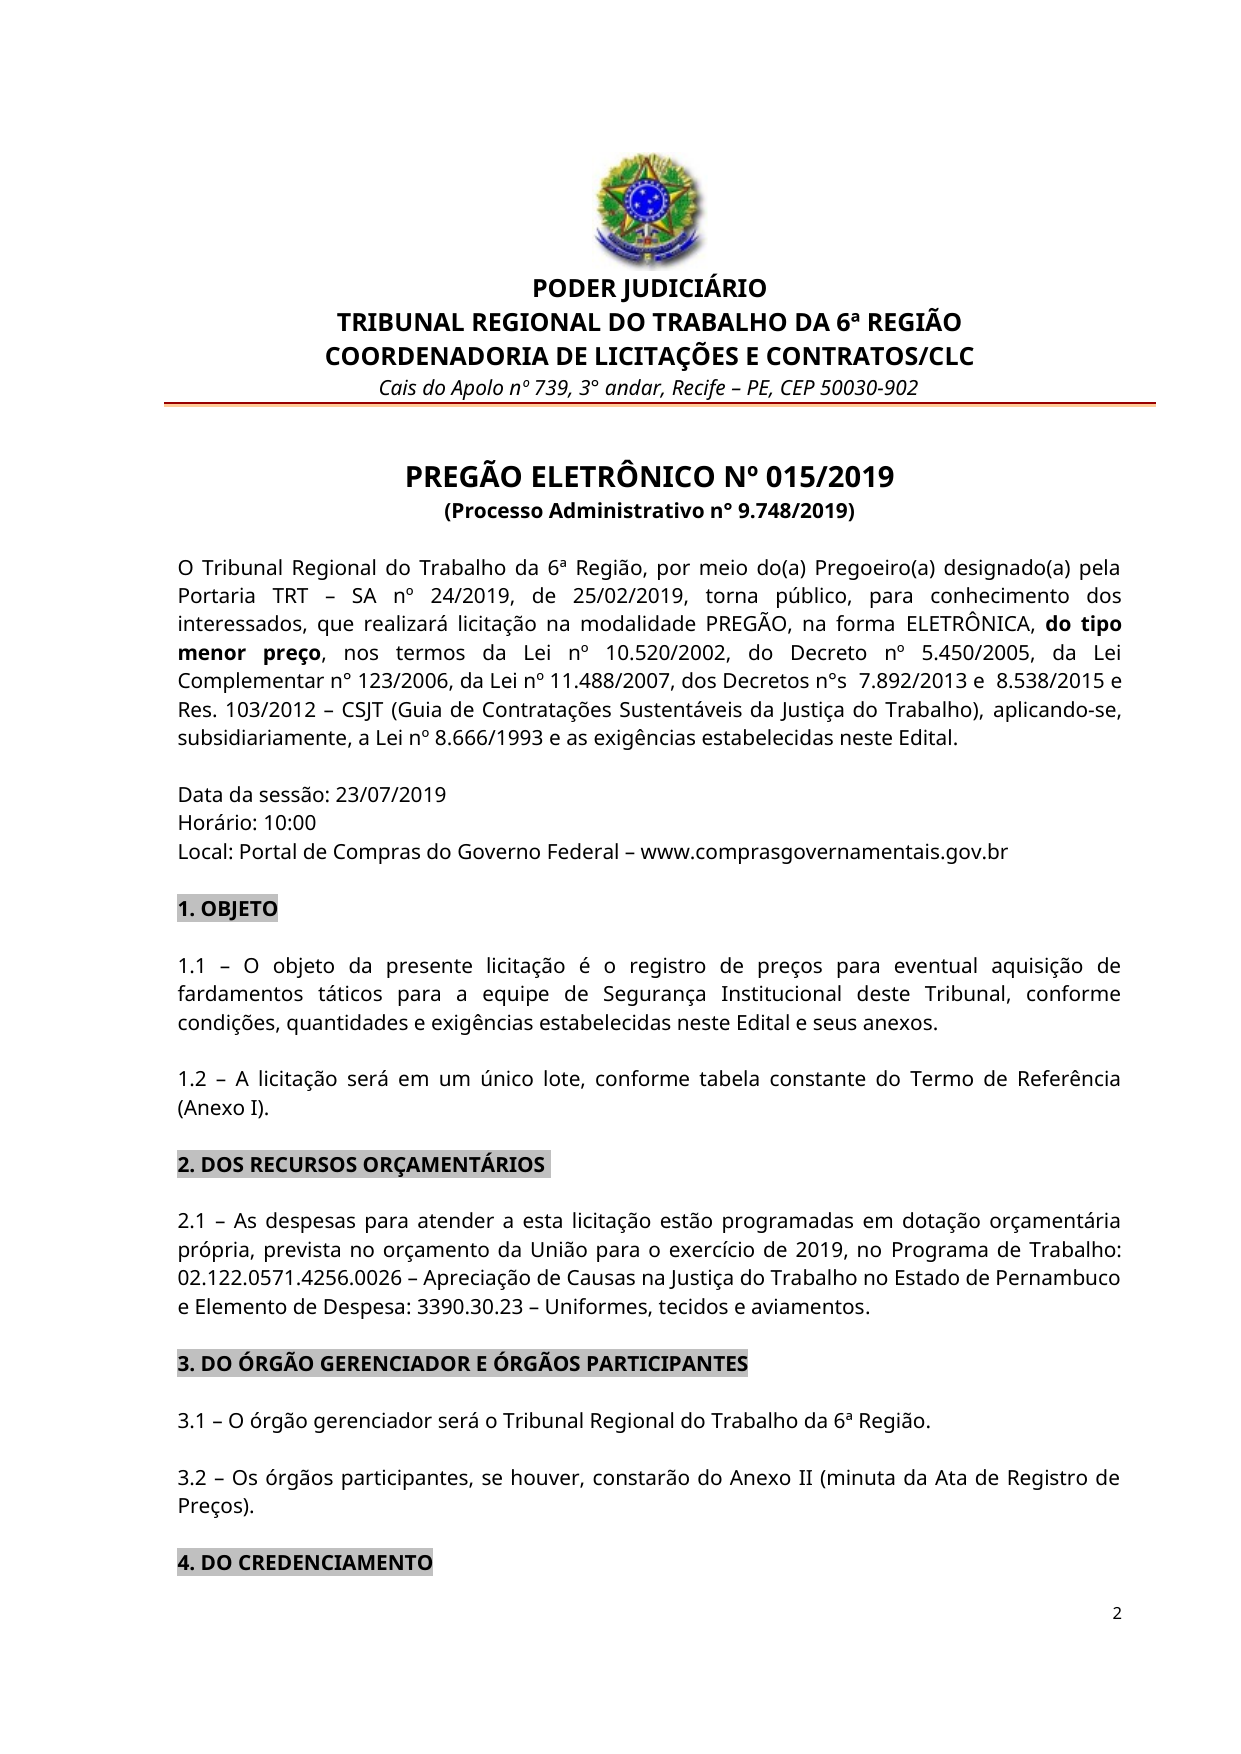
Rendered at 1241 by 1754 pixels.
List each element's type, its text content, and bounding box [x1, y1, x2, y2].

text 2.1 – As despesas para atender a esta licitação estão programadas em dotação orçamentária própria, prevista no orçamento da União para o exercício de 2019, no Programa de Trabalho: 02.122.0571.4256.0026 – Apreciação de Causas na Justiça do Trabalho no Estado de Pernambuco e Elemento de Despesa: 3390.30.23 – Uniformes, tecidos e aviamentos. [177, 1207, 1122, 1320]
text Local: Portal de Compras do Governo Federal – www.comprasgovernamentais.gov.br [177, 837, 1122, 865]
text (Processo Administrativo n° 9.748/2019) [177, 496, 1122, 524]
text 4. DO CREDENCIAMENTO [177, 1548, 1122, 1576]
text O Tribunal Regional do Trabalho da 6ª Região, por meio do(a) Pregoeiro(a) designado(a) pela Portaria TRT – SA nº 24/2019, de 25/02/2019, torna público, para conhecimento dos interessados, que realizará licitação na modalidade PREGÃO, na forma ELETRÔNICA, do tipo menor preço, nos termos da Lei nº 10.520/2002, do Decreto nº 5.450/2005, da Lei Complementar n° 123/2006, da Lei nº 11.488/2007, dos Decretos n°s 7.892/2013 e 8.538/2015 e Res. 103/2012 – CSJT (Guia de Contratações Sustentáveis da Justiça do Trabalho), aplicando-se, subsidiariamente, a Lei nº 8.666/1993 e as exigências estabelecidas neste Edital. [177, 553, 1122, 752]
text 2. DOS RECURSOS ORÇAMENTÁRIOS [177, 1150, 1122, 1178]
text Horário: 10:00 [177, 808, 1122, 837]
text TRIBUNAL REGIONAL DO TRABALHO DA 6ª REGIÃO [177, 305, 1122, 339]
text 3.2 – Os órgãos participantes, se houver, constarão do Anexo II (minuta da Ata de Registro de Preços). [177, 1463, 1122, 1519]
text Data da sessão: 23/07/2019 [177, 780, 1122, 808]
text 3. DO ÓRGÃO GERENCIADOR E ÓRGÃOS PARTICIPANTES [177, 1349, 1122, 1377]
text 3.1 – O órgão gerenciador será o Tribunal Regional do Trabalho da 6ª Região. [177, 1406, 1122, 1434]
subtitle Cais do Apolo nº 739, 3° andar, Recife – PE, CEP 50030-902 [177, 373, 1122, 402]
text COORDENADORIA DE LICITAÇÕES E CONTRATOS/CLC [177, 339, 1122, 373]
text 1.1 – O objeto da presente licitação é o registro de preços para eventual aquisição de fardamentos táticos para a equipe de Segurança Institucional deste Tribunal, conforme condições, quantidades e exigências estabelecidas neste Edital e seus anexos. [177, 951, 1122, 1036]
text 1.2 – A licitação será em um único lote, conforme tabela constante do Termo de Referência (Anexo I). [177, 1064, 1122, 1121]
text 1. OBJETO [177, 894, 1122, 922]
text PODER JUDICIÁRIO [177, 271, 1122, 305]
text PREGÃO ELETRÔNICO Nº 015/2019 [177, 456, 1122, 496]
